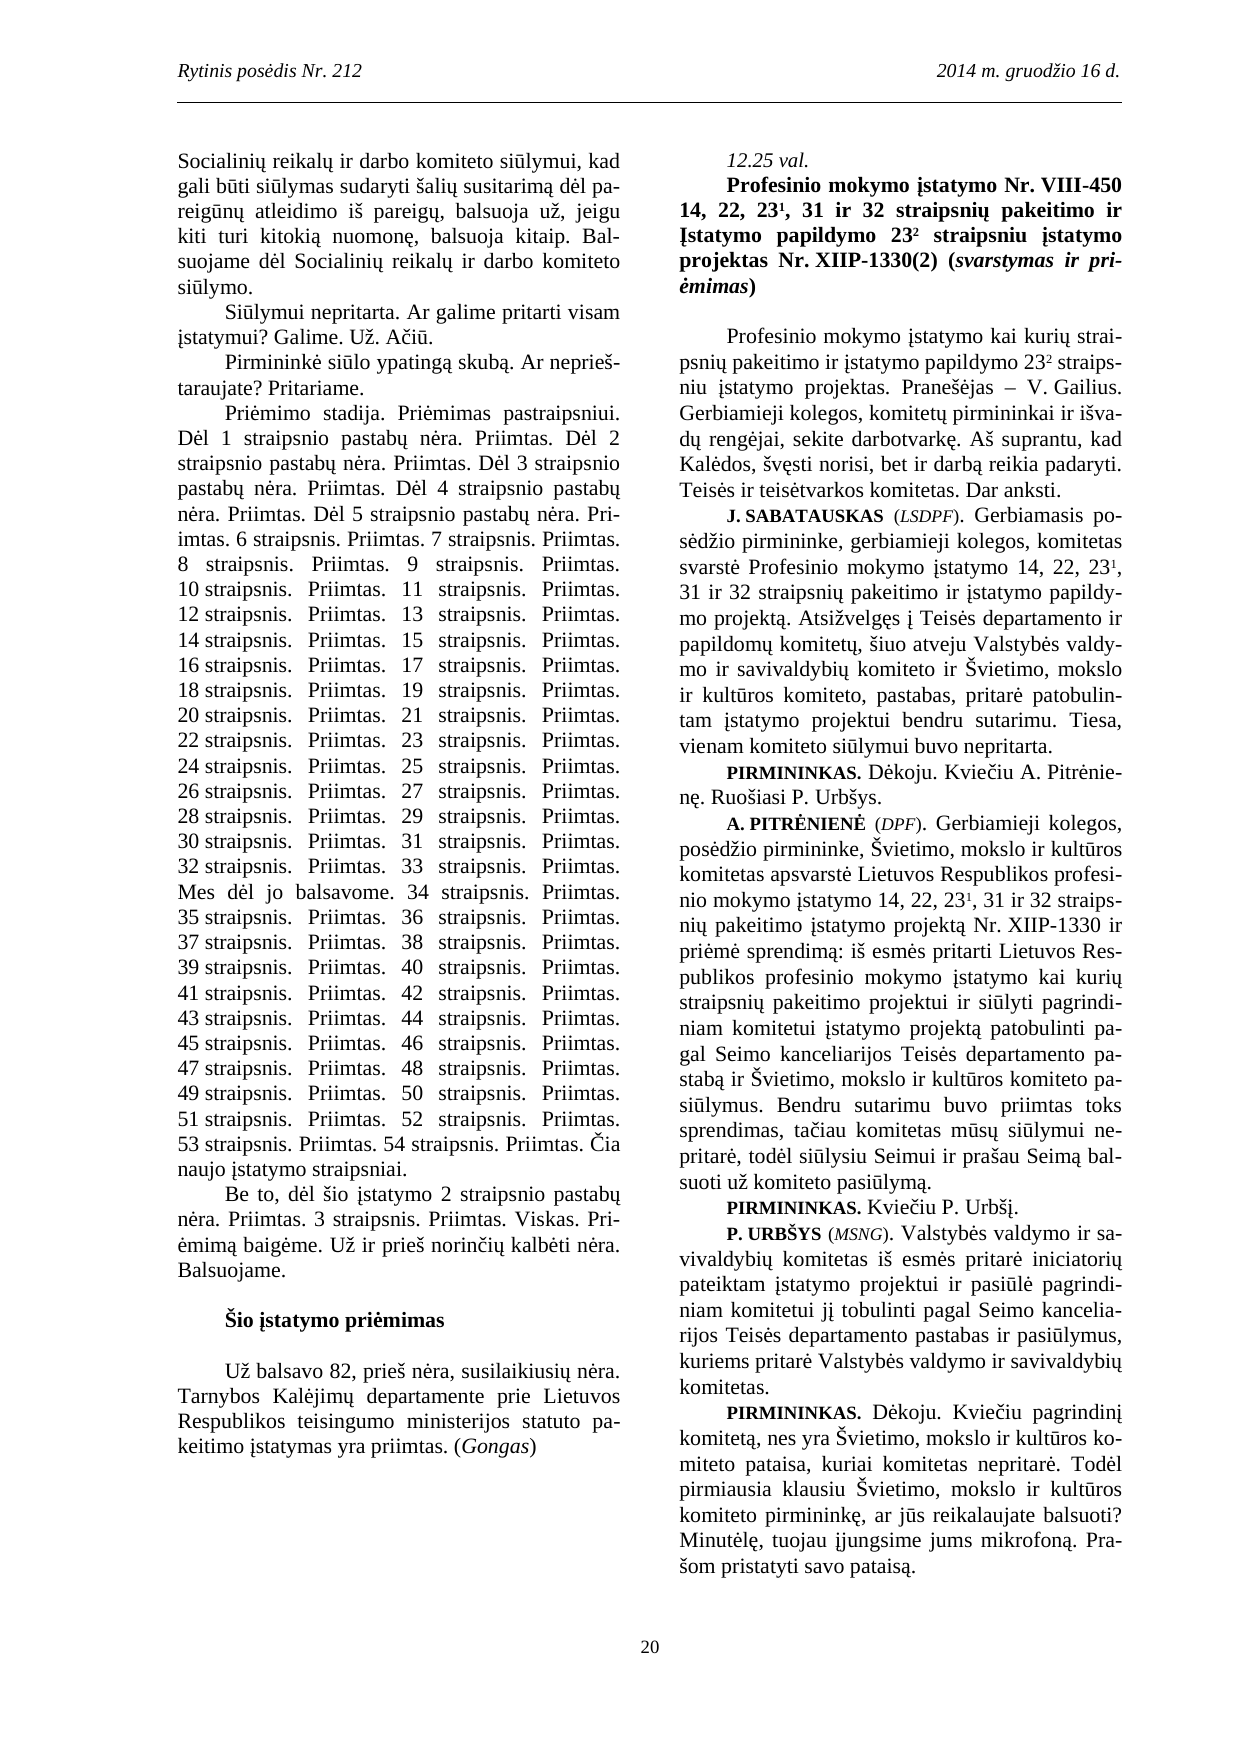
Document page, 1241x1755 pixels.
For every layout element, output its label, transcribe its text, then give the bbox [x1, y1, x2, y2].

text Pir­mi­nin­kė siū­lo ypa­tin­gą sku­bą. Ar ne­pri­eš­ta­rau­ja­te? Pri­ta­ria­me. [177, 349, 620, 400]
text PIRMININKAS. Dė­ko­ju. Kvie­čiu A. Pit­rė­nie­nę. Ruo­šia­si P. Urb­šys. [679, 759, 1122, 810]
text Siū­ly­mui ne­pri­tar­ta. Ar ga­li­me prit­ar­ti vi­sam įsta­ty­mui? Ga­li­me. Už. Ačiū. [177, 299, 620, 349]
text PIRMININKAS. Dė­ko­ju. Kvie­čiu pa­grin­di­nį ko­mi­te­tą, nes yra Švie­ti­mo, moks­lo ir kul­tū­ros ko­mi­te­to pa­tai­sa, ku­riai ko­mi­te­tas ne­pri­ta­rė. To­dėl pir­miau­sia klau­siu Švie­ti­mo, moks­lo ir kul­tū­ros ko­mi­te­to pir­mi­nin­kę, ar jūs rei­ka­lau­ja­te bal­suo­ti? Mi­nu­tė­lę, tuo­jau įjung­si­me jums mik­ro­fo­ną. Pra­šom pri­sta­ty­ti sa­vo pa­tai­są. [679, 1399, 1122, 1579]
text So­cia­li­nių rei­ka­lų ir dar­bo ko­mi­te­to siū­ly­mui, kad ga­li bū­ti siū­ly­mas su­da­ry­ti ša­lių su­si­ta­ri­mą dėl pa­rei­gū­nų at­lei­di­mo iš pa­rei­gų, bal­suo­ja už, jei­gu kiti tu­ri ki­to­kią nuo­mo­nę, bal­suo­ja ki­taip. Bal­suoja­me dėl So­cia­li­nių rei­ka­lų ir dar­bo ko­mi­te­to siū­ly­mo. [177, 148, 620, 299]
text PIRMININKAS. Kvie­čiu P. Urb­šį. [679, 1194, 1122, 1220]
text 12.25 val. [726, 148, 1122, 172]
text Pri­ėmi­mo sta­di­ja. Pri­ėmi­mas pa­straips­niui. Dėl 1 straips­nio pa­sta­bų nė­ra. Pri­im­tas. Dėl 2 strai­­ps­nio pa­sta­bų nė­ra. Pri­im­tas. Dėl 3 straips­nio pa­sta­bų nė­ra. Pri­im­tas. Dėl 4 straips­nio pa­sta­bų nė­ra. Pri­im­tas. Dėl 5 straips­nio pa­sta­bų nė­ra. Pri­im­tas. 6 straips­nis. Pri­im­tas. 7 straips­nis. Pri­im­tas. 8 straips­nis. Pri­im­tas. 9 straips­nis. Pri­im­tas. 10 straips­nis. Pri­im­tas. 11 straips­nis. Pri­im­tas. 12 straips­nis. Pri­im­tas. 13 straips­nis. Pri­im­tas. 14 straips­nis. Pri­im­tas. 15 straips­nis. Pri­im­tas. 16 straips­nis. Pri­im­tas. 17 straips­nis. Pri­im­tas. 18 straips­nis. Pri­im­tas. 19 straips­nis. Pri­im­tas. 20 straips­nis. Pri­im­tas. 21 straips­nis. Pri­im­tas. 22 straips­nis. Pri­im­tas. 23 straips­nis. Pri­im­tas. 24 straips­nis. Pri­im­tas. 25 straips­nis. Pri­im­tas. 26 straips­nis. Pri­im­tas. 27 straips­nis. Pri­im­tas. 28 straips­nis. Pri­im­tas. 29 straips­nis. Pri­im­tas. 30 straips­nis. Pri­im­tas. 31 straips­nis. Pri­im­tas. 32 straips­nis. Pri­im­tas. 33 straips­nis. Pri­im­tas. Mes dėl jo bal­sa­vo­me. 34 straips­nis. Pri­im­tas. 35 straips­nis. Pri­im­tas. 36 straips­nis. Pri­im­tas. 37 straips­nis. Pri­im­tas. 38 straips­nis. Pri­im­tas. 39 straips­nis. Pri­im­tas. 40 straips­nis. Pri­im­tas. 41 straips­nis. Pri­im­tas. 42 straips­nis. Pri­im­tas. 43 straips­nis. Pri­im­tas. 44 straips­nis. Pri­im­tas. 45 straips­nis. Pri­im­tas. 46 straips­nis. Pri­im­tas. 47 straips­nis. Pri­im­tas. 48 straips­nis. Pri­im­tas. 49 straips­nis. Pri­im­tas. 50 straips­nis. Pri­im­tas. 51 straips­nis. Pri­im­tas. 52 straips­nis. Pri­im­tas. 53 straips­nis. Pri­im­tas. 54 straips­nis. Pri­im­tas. Čia nau­jo įsta­ty­mo straips­niai. [177, 400, 620, 1181]
text Šio įsta­ty­mo pri­ėmi­mas [177, 1307, 620, 1332]
text J. SABATAUSKAS (LSDPF). Ger­bia­ma­sis po­sė­džio pir­mi­nin­ke, ger­bia­mie­ji ko­le­gos, ko­mi­te­tas svars­tė Pro­fe­si­nio mo­ky­mo įsta­ty­mo 14, 22, 231, 31 ir 32 straips­nių pa­kei­ti­mo ir įsta­ty­mo pa­pil­dy­mo pro­jek­tą. At­si­žvel­gęs į Tei­sės de­par­ta­men­to ir pa­pil­do­mų ko­mi­te­tų, šiuo at­ve­ju Vals­ty­bės val­dy­mo ir sa­vi­val­dy­bių ko­mi­te­to ir Švie­ti­mo, moks­lo ir kul­tū­ros ko­mi­te­to, pa­sta­bas, pri­ta­rė pa­to­bu­lin­tam įsta­ty­mo pro­jek­tui ben­dru su­ta­ri­mu. Tie­sa, vie­nam ko­mi­te­to siū­ly­mui bu­vo ne­pri­tar­ta. [679, 502, 1122, 759]
text A. PITRĖNIENĖ (DPF). Ger­bia­mie­ji ko­le­gos, po­sė­džio pir­mi­nin­ke, Švie­ti­mo, moks­lo ir kul­tū­ros ko­mi­te­tas ap­svars­tė Lie­tu­vos Res­pub­li­kos pro­fe­si­nio mo­ky­mo įsta­ty­mo 14, 22, 231, 31 ir 32 straips­nių pa­kei­ti­mo įsta­ty­mo pro­jek­tą Nr. XIIP-1330 ir pri­ėmė spren­di­mą: iš es­mės pri­tar­ti Lie­tu­vos Res­pub­li­kos pro­fe­si­nio mo­ky­mo įsta­ty­mo kai ku­rių straips­nių pa­kei­ti­mo pro­jek­tui ir siū­ly­ti pa­grin­di­niam ko­mi­te­tui įsta­ty­mo pro­jek­tą pa­to­bu­lin­ti pa­gal Sei­mo kan­ce­lia­ri­jos Tei­sės de­par­ta­men­to pa­sta­bą ir Švie­ti­mo, moks­lo ir kul­tū­ros ko­mi­te­to pa­siū­ly­mus. Ben­dru su­ta­ri­mu bu­vo pri­im­tas toks spren­di­mas, ta­čiau ko­mi­te­tas mū­sų siū­ly­mui ne­pri­ta­rė, to­dėl siū­ly­siu Sei­mui ir pra­šau Sei­mą bal­suo­ti už ko­mi­te­to pa­siū­ly­mą. [679, 810, 1122, 1194]
text Už bal­sa­vo 82, prieš nė­ra, su­si­lai­kiu­sių nė­ra. Tar­ny­bos Ka­lė­ji­mų de­par­ta­men­te prie Lie­tu­vos Res­pub­li­kos tei­sin­gu­mo mi­nis­te­ri­jos sta­tu­to pa­kei­ti­mo įsta­ty­mas yra pri­im­tas. (Gon­gas) [177, 1358, 620, 1458]
text Pro­fe­si­nio mo­ky­mo įsta­ty­mo kai ku­rių strai­ps­nių pa­kei­ti­mo ir įsta­ty­mo pa­pil­dy­mo 232 straips­niu įsta­ty­mo pro­jek­tas. Pra­ne­šė­jas – V. Gai­lius. Ger­bia­mie­ji ko­le­gos, ko­mi­te­tų pir­mi­nin­kai ir iš­va­dų ren­gė­jai, se­ki­te dar­bo­tvarkę. Aš su­pran­tu, kad Ka­lė­dos, švęs­ti no­ri­si, bet ir dar­bą rei­kia pa­da­ry­ti. Tei­sės ir tei­sėt­var­kos ko­mi­te­tas. Dar anks­ti. [679, 323, 1122, 502]
text P. URBŠYS (MSNG). Vals­ty­bės val­dy­mo ir sa­vi­val­dy­bių ko­mi­te­tas iš es­mės pri­ta­rė ini­cia­to­rių pa­teik­tam įsta­ty­mo pro­jek­tui ir pa­siū­lė pa­grin­di­niam ko­mi­te­tui jį to­bu­lin­ti pa­gal Sei­mo kan­ce­lia­ri­jos Tei­sės de­par­ta­men­to pa­sta­bas ir pa­siū­ly­mus, ku­riems pri­ta­rė Vals­ty­bės val­dy­mo ir sa­vi­val­dy­bių ko­mi­te­tas. [679, 1220, 1122, 1399]
text Be to, dėl šio įsta­ty­mo 2 straips­nio pa­sta­bų nė­ra. Pri­im­tas. 3 straips­nis. Pri­im­tas. Vis­kas. Pri­ėmi­mą bai­gė­me. Už ir prieš no­rin­čių kal­bė­ti nė­ra. Bal­suo­ja­me. [177, 1181, 620, 1282]
text Pro­fe­si­nio mo­ky­mo įsta­ty­mo Nr. VIII-450 14, 22, 231, 31 ir 32 straips­nių pa­kei­ti­mo ir Įstaty­mo pa­pil­dy­mo 232 straips­niu įsta­ty­mo pro­jek­tas Nr. XIIP-1330(2) (svars­ty­mas ir pri­ėmi­mas) [679, 172, 1122, 298]
